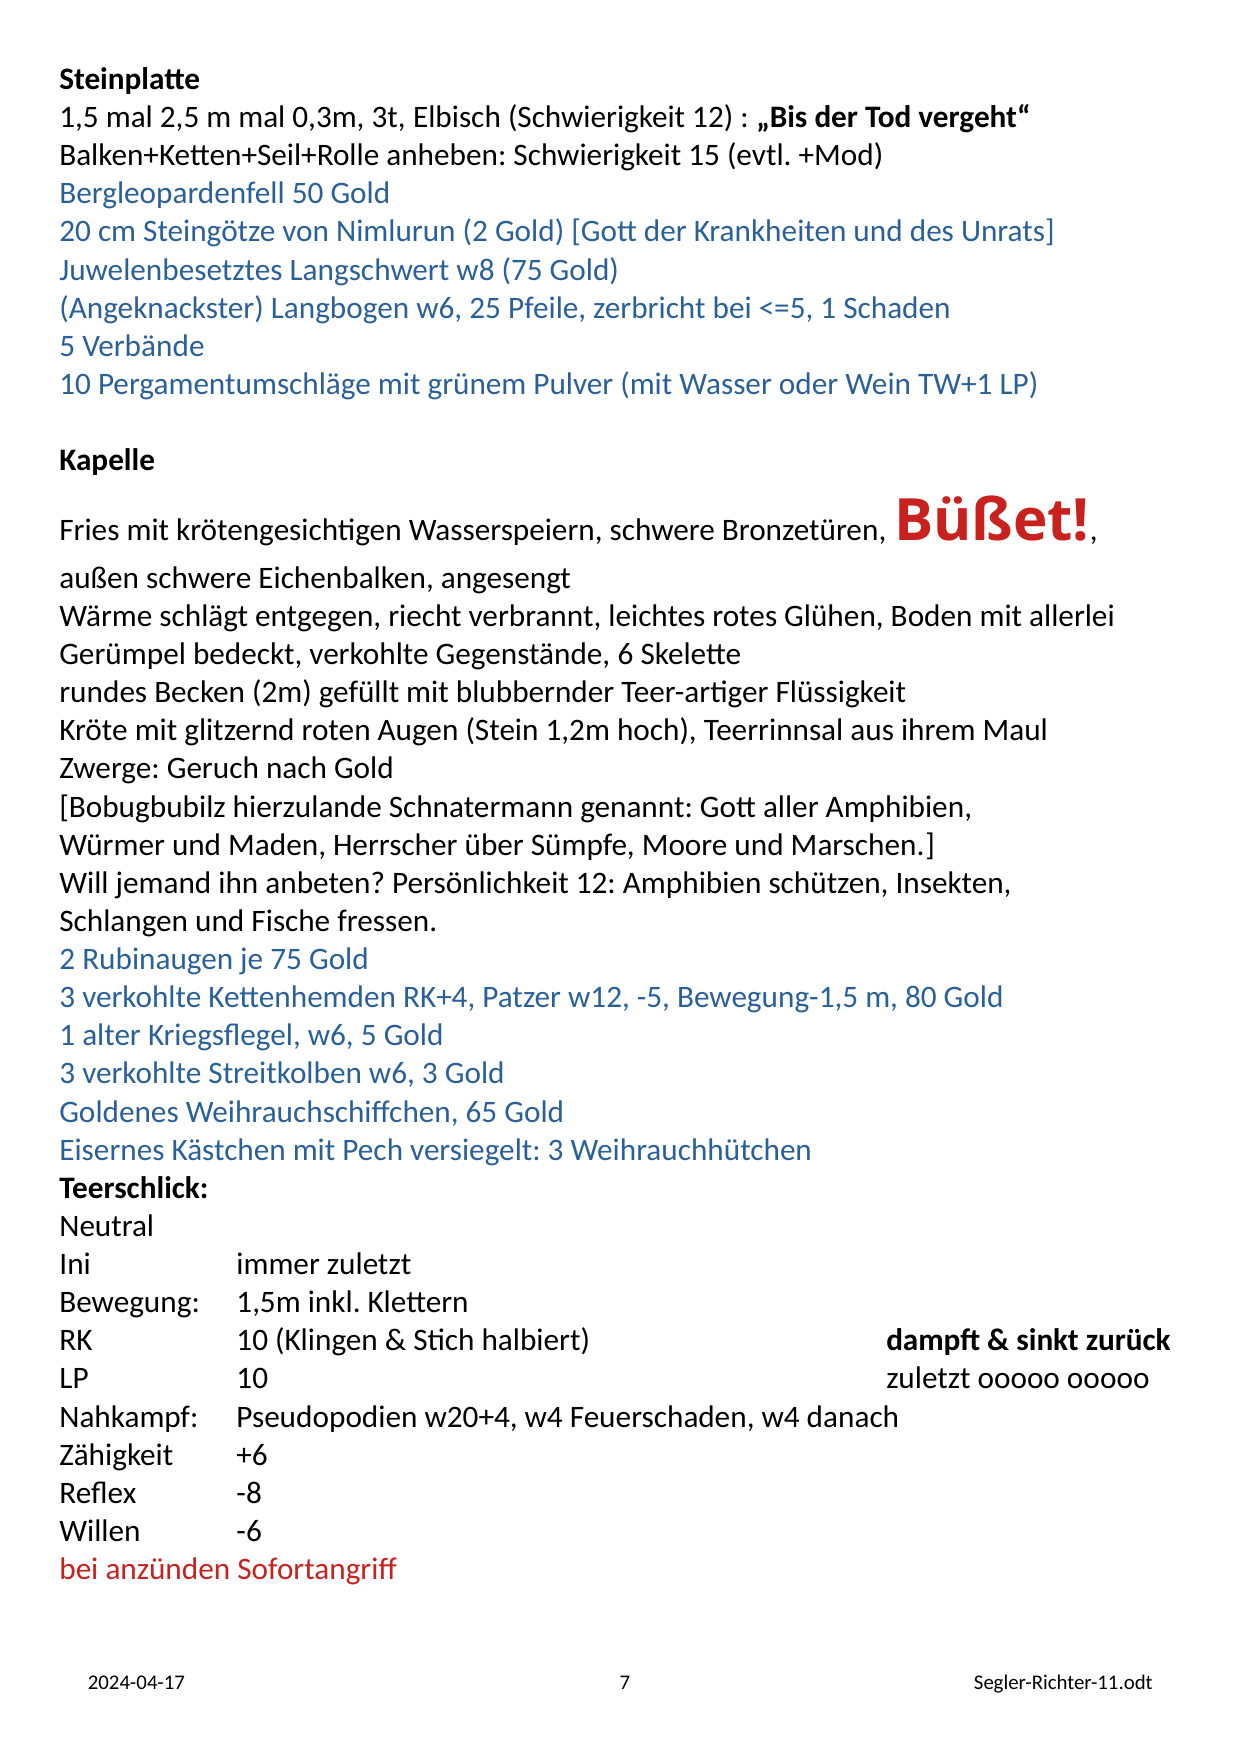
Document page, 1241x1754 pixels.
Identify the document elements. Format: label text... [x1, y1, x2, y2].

text Nahkampf: Pseudopodien w20+4, w4 Feuerschaden, w4 danach [59, 1397, 1181, 1435]
text Bewegung: 1,5m inkl. Klettern [59, 1282, 1181, 1320]
text 3 verkohlte Kettenhemden RK+4, Patzer w12, -5, Bewegung-1,5 m, 80 Gold [59, 977, 1181, 1015]
text Wärme schlägt entgegen, riecht verbrannt, leichtes rotes Glühen, Boden mit allerlei Gerümpel bedeckt, verkohlte Gegenstände, 6 Skelette [59, 596, 1181, 672]
text Juwelenbesetztes Langschwert w8 (75 Gold) [59, 250, 1181, 288]
text Goldenes Weihrauchschiffchen, 65 Gold [59, 1092, 1181, 1130]
text Würmer und Maden, Herrscher über Sümpfe, Moore und Marschen.] [59, 825, 1181, 863]
text 20 cm Steingötze von Nimlurun (2 Gold) [Gott der Krankheiten und des Unrats] [59, 212, 1181, 250]
text Ini immer zuletzt [59, 1244, 1181, 1282]
text Eisernes Kästchen mit Pech versiegelt: 3 Weihrauchhütchen [59, 1130, 1181, 1168]
text 5 Verbände [59, 326, 1181, 364]
text Balken+Ketten+Seil+Rolle anheben: Schwierigkeit 15 (evtl. +Mod) [59, 135, 1181, 173]
text Neutral [59, 1206, 1181, 1244]
text bei anzünden Sofortangriff [59, 1549, 1181, 1587]
text 10 Pergamentumschläge mit grünem Pulver (mit Wasser oder Wein TW+1 LP) [59, 364, 1181, 402]
text Will jemand ihn anbeten? Persönlichkeit 12: Amphibien schützen, Insekten, [59, 863, 1181, 901]
text [Bobugbubilz hierzulande Schnatermann genannt: Gott aller Amphibien, [59, 787, 1181, 825]
text 3 verkohlte Streitkolben w6, 3 Gold [59, 1053, 1181, 1092]
text Willen -6 [59, 1511, 1181, 1549]
text Zwerge: Geruch nach Gold [59, 748, 1181, 787]
text Schlangen und Fische fressen. [59, 901, 1181, 939]
text (Angeknackster) Langbogen w6, 25 Pfeile, zerbricht bei <=5, 1 Schaden [59, 288, 1181, 326]
text 1,5 mal 2,5 m mal 0,3m, 3t, Elbisch (Schwierigkeit 12) : „Bis der Tod vergeht“ [59, 97, 1181, 135]
text RK 10 (Klingen & Stich halbiert) dampft & sinkt zurück [59, 1320, 1181, 1358]
text Bergleopardenfell 50 Gold [59, 173, 1181, 212]
text Teerschlick: [59, 1168, 1181, 1206]
text 2 Rubinaugen je 75 Gold [59, 939, 1181, 977]
text 1 alter Kriegsflegel, w6, 5 Gold [59, 1015, 1181, 1053]
text Reflex -8 [59, 1473, 1181, 1511]
text LP 10 zuletzt ooooo ooooo [59, 1358, 1181, 1397]
text Steinplatte [59, 59, 1181, 97]
text Kapelle [59, 440, 1181, 478]
text Zähigkeit +6 [59, 1435, 1181, 1473]
text außen schwere Eichenbalken, angesengt [59, 558, 1181, 596]
text Kröte mit glitzernd roten Augen (Stein 1,2m hoch), Teerrinnsal aus ihrem Maul [59, 710, 1181, 748]
text rundes Becken (2m) gefüllt mit blubbernder Teer-artiger Flüssigkeit [59, 672, 1181, 710]
text Fries mit krötengesichtigen Wasserspeiern, schwere Bronzetüren, Büßet!, [59, 478, 1181, 558]
